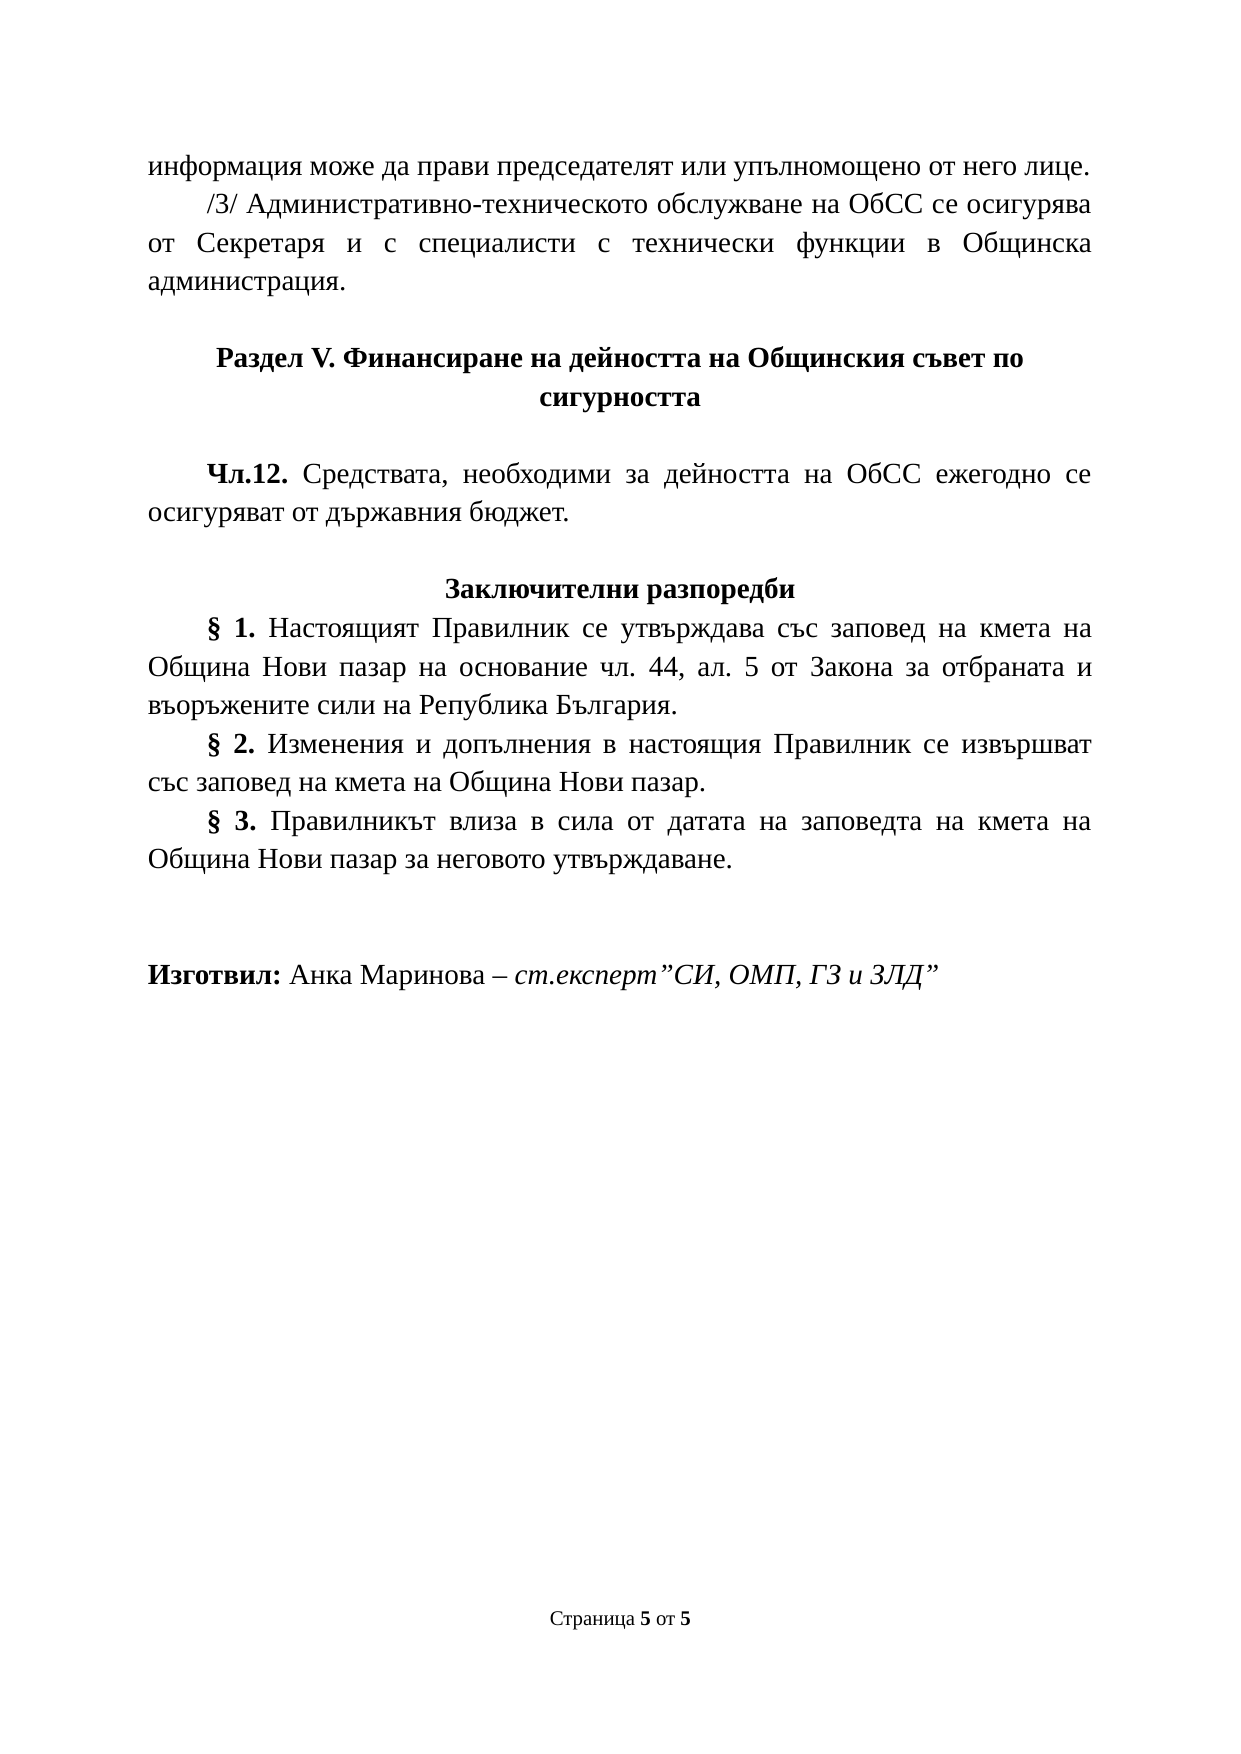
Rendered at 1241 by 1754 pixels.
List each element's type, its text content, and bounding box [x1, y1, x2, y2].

text информация може да прави председателят или упълномощено от него лице. [148, 148, 1092, 181]
text § 2. Изменения и допълнения в настоящия Правилник се извършват със заповед на кмета на Община Нови пазар. [148, 726, 1092, 798]
text § 3. Правилникът влиза в сила от датата на заповедта на кмета на Община Нови пазар за неговото утвърждаване. [148, 803, 1092, 875]
text Заключителни разпоредби [148, 572, 1092, 605]
text Раздел V. Финансиране на дейността на Общинския съвет по сигурността [148, 340, 1092, 412]
text § 1. Настоящият Правилник се утвърждава със заповед на кмета на Община Нови пазар на основание чл. 44, ал. 5 от Закона за отбраната и въоръжените сили на Република България. [148, 610, 1092, 721]
text Изготвил: Анка Маринова – ст.експерт”СИ, ОМП, ГЗ и ЗЛД” [148, 957, 1092, 991]
text /3/ Административно-техническото обслужване на ОбСС се осигурява от Секретаря и с специалисти с технически функции в Общинска администрация. [148, 186, 1092, 297]
text Чл.12. Средствата, необходими за дейността на ОбСС ежегодно се осигуряват от държавния бюджет. [148, 456, 1092, 528]
